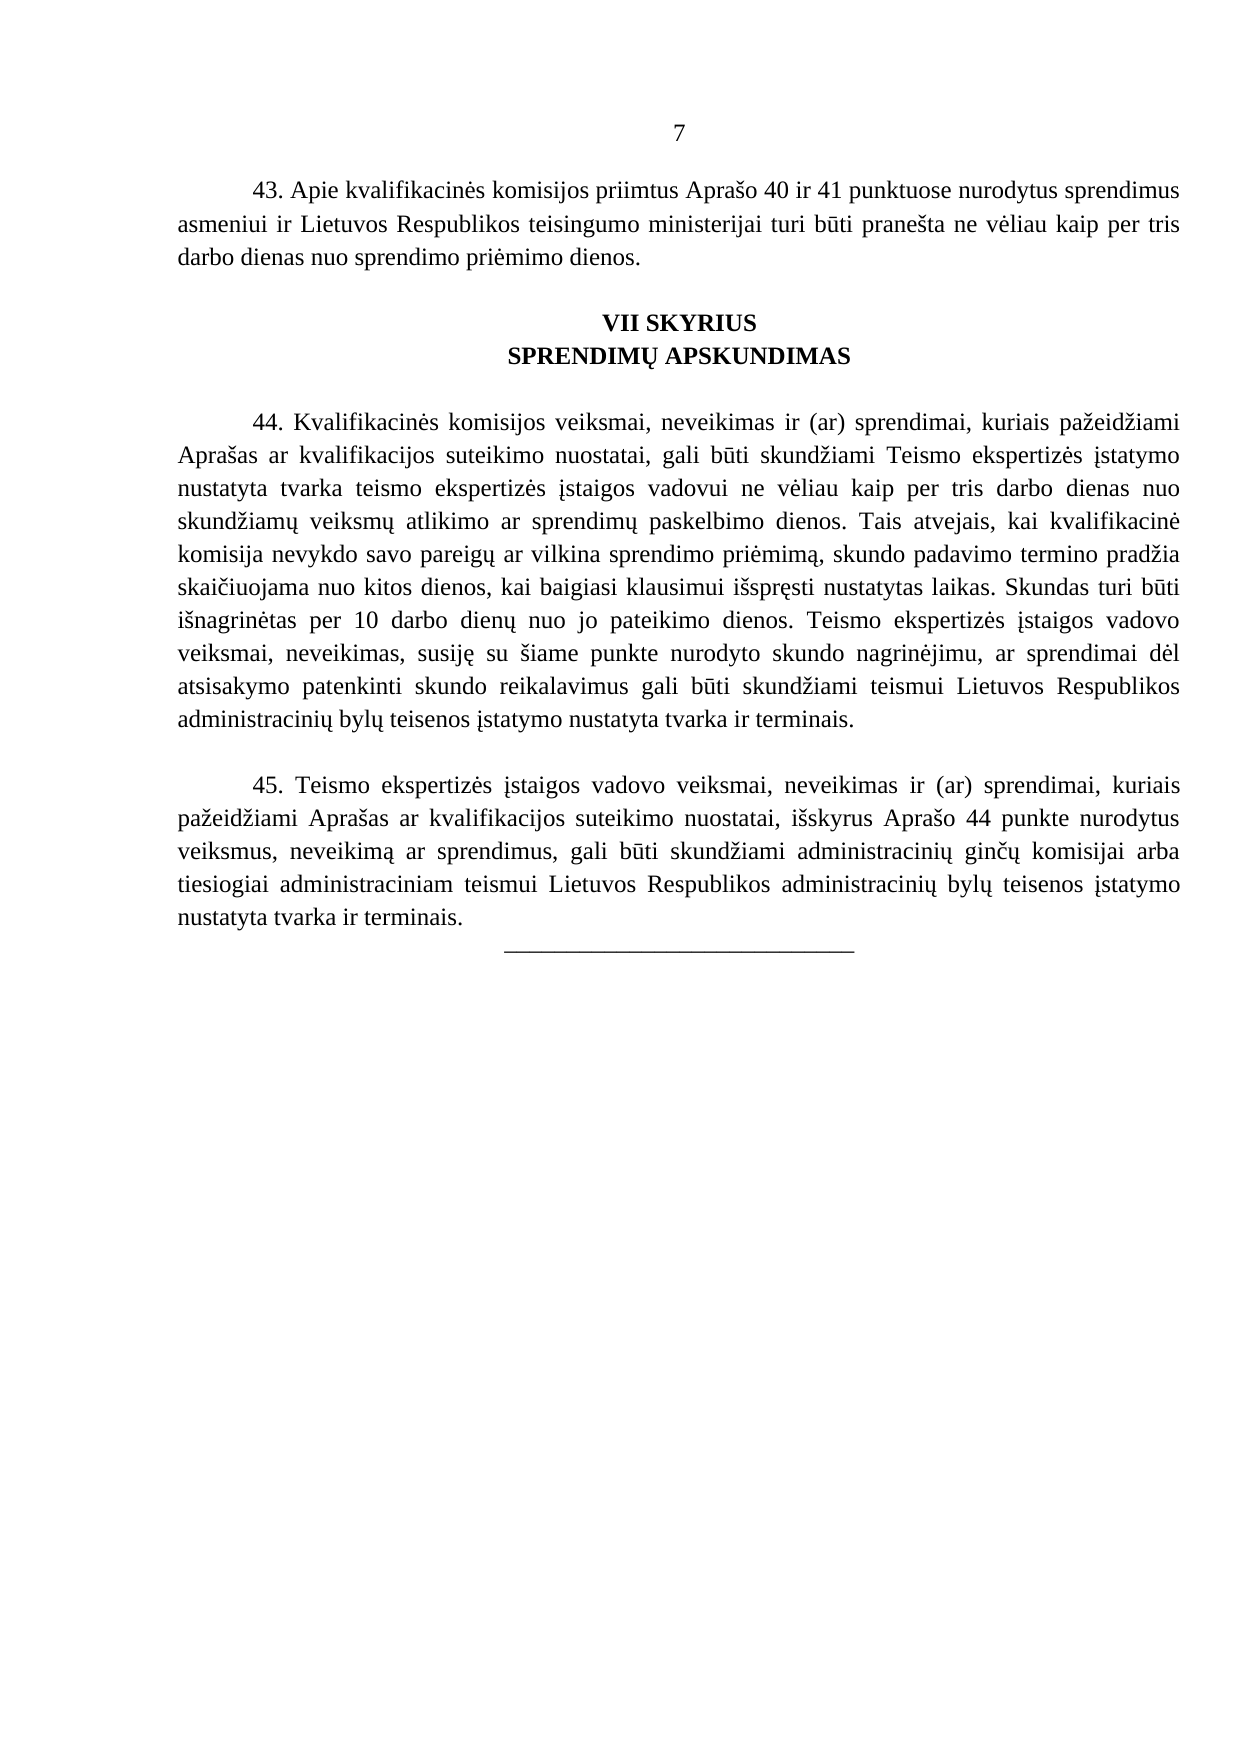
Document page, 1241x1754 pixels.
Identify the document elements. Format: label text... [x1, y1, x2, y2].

text SPRENDIMŲ APSKUNDIMAS [177, 341, 1181, 369]
text 43. Apie kvalifikacinės komisijos priimtus Aprašo 40 ir 41 punktuose nurodytus sprendimus asmeniui ir Lietuvos Respublikos teisingumo ministerijai turi būti pranešta ne vėliau kaip per tris darbo dienas nuo sprendimo priėmimo dienos. [177, 176, 1181, 270]
text 44. Kvalifikacinės komisijos veiksmai, neveikimas ir (ar) sprendimai, kuriais pažeidžiami Aprašas ar kvalifikacijos suteikimo nuostatai, gali būti skundžiami Teismo ekspertizės įstatymo nustatyta tvarka teismo ekspertizės įstaigos vadovui ne vėliau kaip per tris darbo dienas nuo skundžiamų veiksmų atlikimo ar sprendimų paskelbimo dienos. Tais atvejais, kai kvalifikacinė komisija nevykdo savo pareigų ar vilkina sprendimo priėmimą, skundo padavimo termino pradžia skaičiuojama nuo kitos dienos, kai baigiasi klausimui išspręsti nustatytas laikas. Skundas turi būti išnagrinėtas per 10 darbo dienų nuo jo pateikimo dienos. Teismo ekspertizės įstaigos vadovo veiksmai, neveikimas, susiję su šiame punkte nurodyto skundo nagrinėjimu, ar sprendimai dėl atsisakymo patenkinti skundo reikalavimus gali būti skundžiami teismui Lietuvos Respublikos administracinių bylų teisenos įstatymo nustatyta tvarka ir terminais. [177, 407, 1181, 733]
text 45. Teismo ekspertizės įstaigos vadovo veiksmai, neveikimas ir (ar) sprendimai, kuriais pažeidžiami Aprašas ar kvalifikacijos suteikimo nuostatai, išskyrus Aprašo 44 punkte nurodytus veiksmus, neveikimą ar sprendimus, gali būti skundžiami administracinių ginčų komisijai arba tiesiogiai administraciniam teismui Lietuvos Respublikos administracinių bylų teisenos įstatymo nustatyta tvarka ir terminais. [177, 770, 1181, 931]
text VII SKYRIUS [177, 308, 1181, 336]
text –––––––––––––––––––––––––––– [177, 935, 1181, 964]
